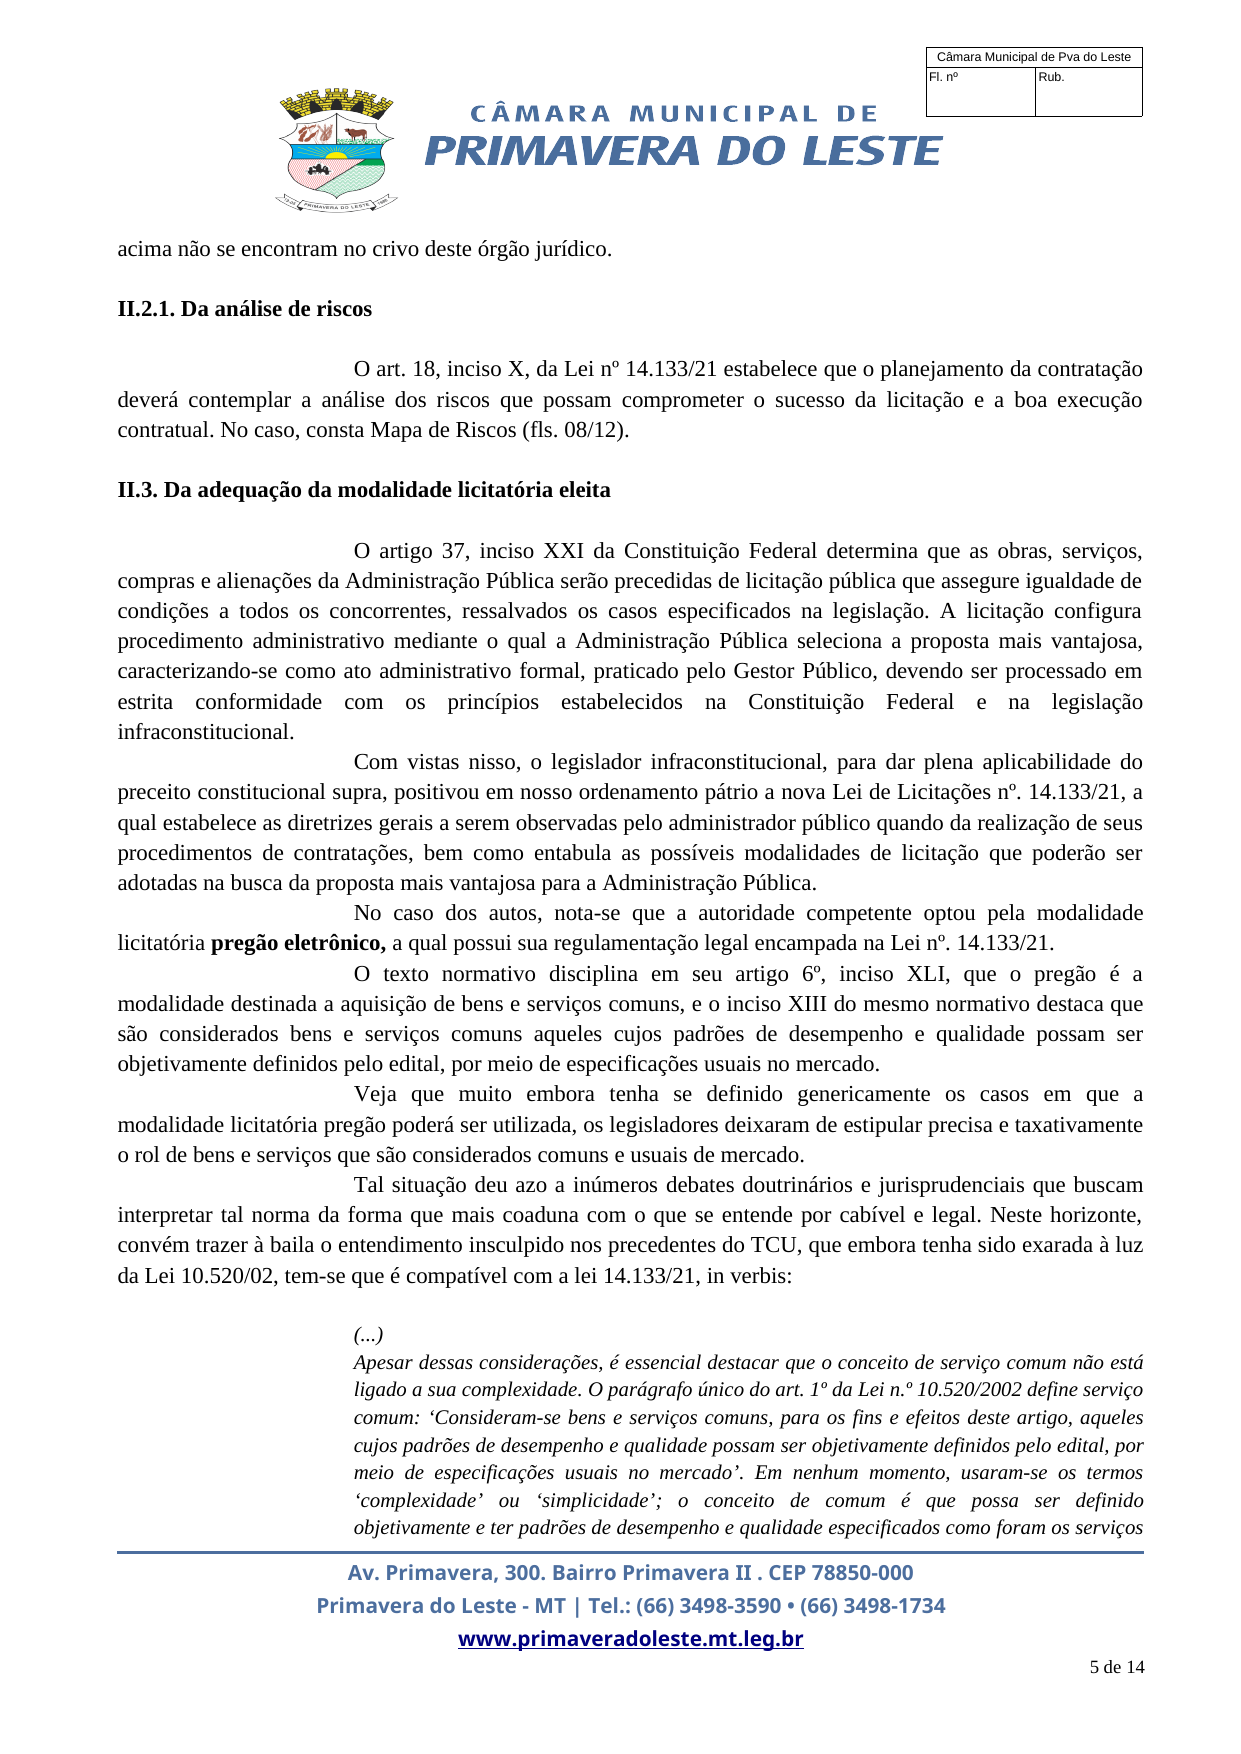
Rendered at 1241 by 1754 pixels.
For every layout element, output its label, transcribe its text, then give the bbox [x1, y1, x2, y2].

text Apesar dessas considerações, é essencial destacar que o conceito de serviço comum não está ligado a sua complexidade. O parágrafo único do art. 1º da Lei n.º 10.520/2002 define serviço comum: ‘Consideram-se bens e serviços comuns, para os fins e efeitos deste artigo, aqueles cujos padrões de desempenho e qualidade possam ser objetivamente definidos pelo edital, por meio de especificações usuais no mercado’. Em nenhum momento, usaram-se os termos ‘complexidade’ ou ‘simplicidade’; o conceito de comum é que possa ser definido objetivamente e ter padrões de desempenho e qualidade especificados como foram os serviços [353, 1350, 1144, 1539]
picture [107, 80, 1082, 222]
text No caso dos autos, nota-se que a autoridade competente optou pela modalidade licitatória pregão eletrônico, a qual possui sua regulamentação legal encampada na Lei nº. 14.133/21. [117, 899, 1144, 956]
text O texto normativo disciplina em seu artigo 6º, inciso XLI, que o pregão é a modalidade destinada a aquisição de bens e serviços comuns, e o inciso XIII do mesmo normativo destaca que são considerados bens e serviços comuns aqueles cujos padrões de desempenho e qualidade possam ser objetivamente definidos pelo edital, por meio de especificações usuais no mercado. [117, 959, 1144, 1077]
text (...) [353, 1322, 1144, 1346]
text II.2.1. Da análise de riscos [117, 295, 1144, 321]
picture [927, 80, 1035, 116]
picture [1036, 80, 1082, 116]
text Com vistas nisso, o legislador infraconstitucional, para dar plena aplicabilidade do preceito constitucional supra, positivou em nosso ordenamento pátrio a nova Lei de Licitações nº. 14.133/21, a qual estabelece as diretrizes gerais a serem observadas pelo administrador público quando da realização de seus procedimentos de contratações, bem como entabula as possíveis modalidades de licitação que poderão ser adotadas na busca da proposta mais vantajosa para a Administração Pública. [117, 748, 1144, 895]
text O art. 18, inciso X, da Lei nº 14.133/21 estabelece que o planejamento da contratação deverá contemplar a análise dos riscos que possam comprometer o sucesso da licitação e a boa execução contratual. No caso, consta Mapa de Riscos (fls. 08/12). [117, 355, 1144, 442]
text O artigo 37, inciso XXI da Constituição Federal determina que as obras, serviços, compras e alienações da Administração Pública serão precedidas de licitação pública que assegure igualdade de condições a todos os concorrentes, ressalvados os casos especificados na legislação. A licitação configura procedimento administrativo mediante o qual a Administração Pública seleciona a proposta mais vantajosa, caracterizando-se como ato administrativo formal, praticado pelo Gestor Público, devendo ser processado em estrita conformidade com os princípios estabelecidos na Constituição Federal e na legislação infraconstitucional. [117, 537, 1144, 744]
text Veja que muito embora tenha se definido genericamente os casos em que a modalidade licitatória pregão poderá ser utilizada, os legisladores deixaram de estipular precisa e taxativamente o rol de bens e serviços que são considerados comuns e usuais de mercado. [117, 1080, 1144, 1167]
text acima não se encontram no crivo deste órgão jurídico. [117, 230, 1144, 261]
text II.3. Da adequação da modalidade licitatória eleita [117, 476, 1144, 503]
text Tal situação deu azo a inúmeros debates doutrinários e jurisprudenciais que buscam interpretar tal norma da forma que mais coaduna com o que se entende por cabível e legal. Neste horizonte, convém trazer à baila o entendimento insculpido nos precedentes do TCU, que embora tenha sido exarada à luz da Lei 10.520/02, tem-se que é compatível com a lei 14.133/21, in verbis: [117, 1171, 1144, 1288]
